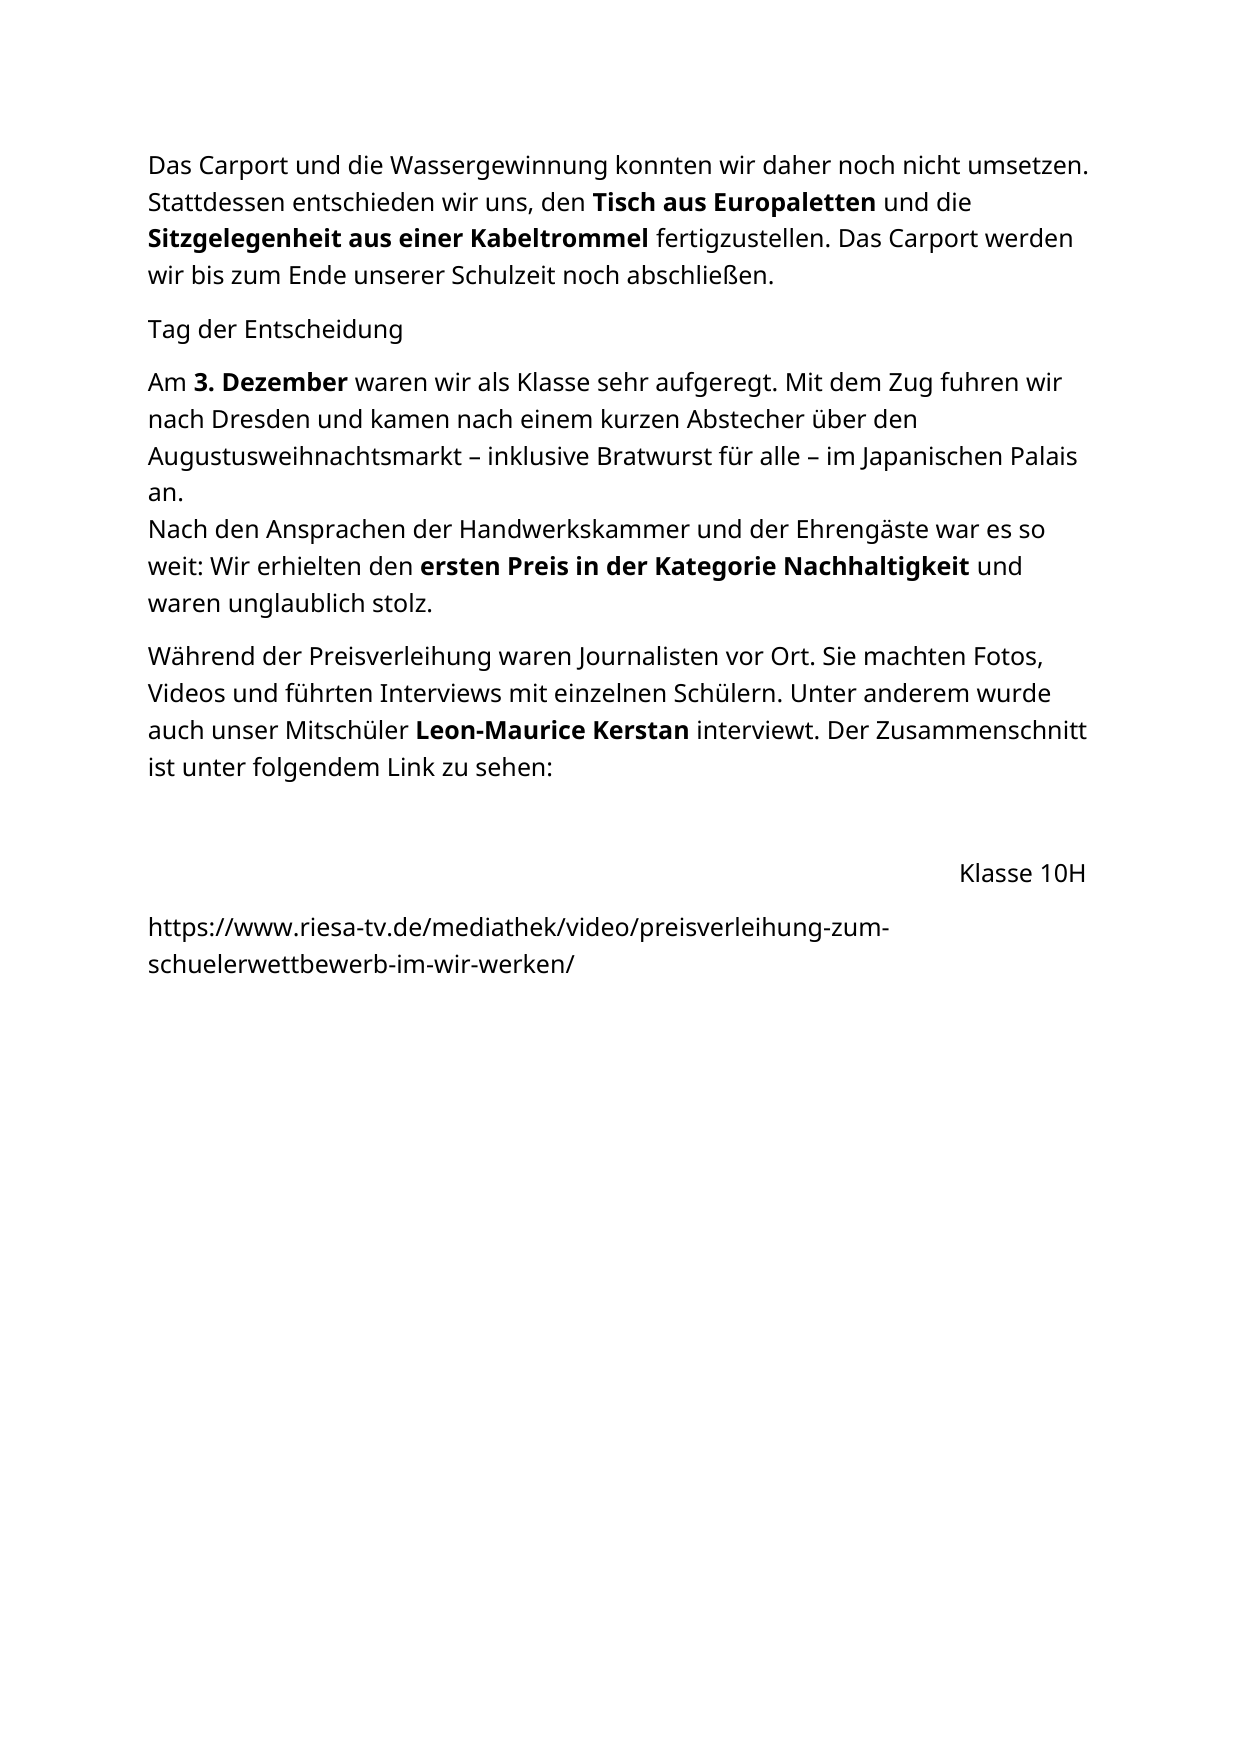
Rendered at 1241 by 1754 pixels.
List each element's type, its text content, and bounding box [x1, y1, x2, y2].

text Während der Preisverleihung waren Journalisten vor Ort. Sie machten Fotos, Videos und führten Interviews mit einzelnen Schülern. Unter anderem wurde auch unser Mitschüler Leon-Maurice Kerstan interviewt. Der Zusammenschnitt ist unter folgendem Link zu sehen: [148, 639, 1093, 783]
text Das Carport und die Wassergewinnung konnten wir daher noch nicht umsetzen. Stattdessen entschieden wir uns, den Tisch aus Europaletten und die Sitzgelegenheit aus einer Kabeltrommel fertigzustellen. Das Carport werden wir bis zum Ende unserer Schulzeit noch abschließen. [148, 148, 1093, 292]
text Klasse 10H [148, 856, 1093, 890]
text Am 3. Dezember waren wir als Klasse sehr aufgeregt. Mit dem Zug fuhren wir nach Dresden und kamen nach einem kurzen Abstecher über den Augustusweihnachtsmarkt – inklusive Bratwurst für alle – im Japanischen Palais an. Nach den Ansprachen der Handwerkskammer und der Ehrengäste war es so weit: Wir erhielten den ersten Preis in der Kategorie Nachhaltigkeit und waren unglaublich stolz. [148, 365, 1093, 619]
subtitle Tag der Entscheidung [148, 311, 1093, 345]
text https://www.riesa-tv.de/mediathek/video/preisverleihung-zum-schuelerwettbewerb-im-wir-werken/ [148, 909, 1093, 980]
